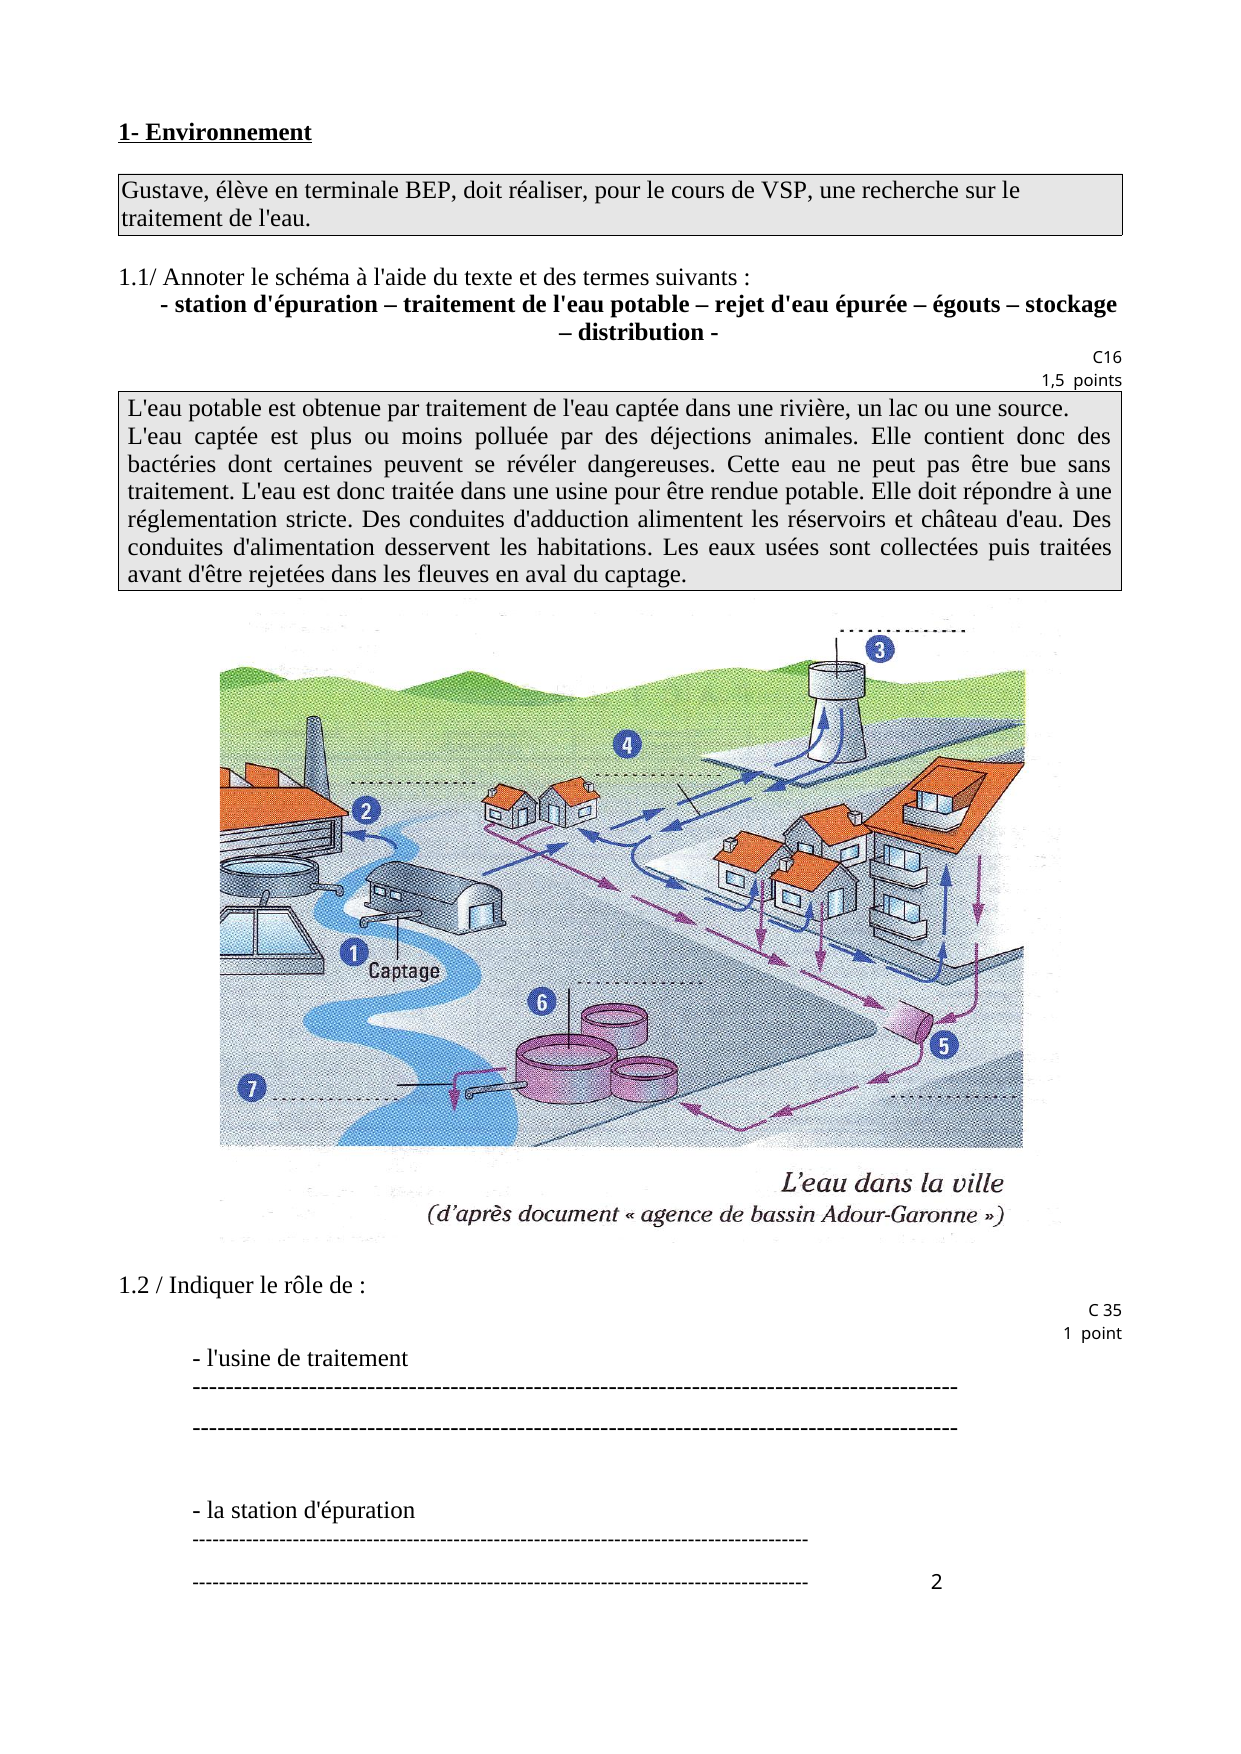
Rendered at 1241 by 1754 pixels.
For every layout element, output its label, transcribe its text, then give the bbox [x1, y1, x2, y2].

text C 35 [118, 1299, 1122, 1321]
text -------------------------------------------------------------------------------------------- 2 [118, 1567, 1122, 1595]
text Gustave, élève en terminale BEP, doit réaliser, pour le cours de VSP, une recherche sur le traitement de l'eau. [119, 175, 1122, 235]
text - l'usine de traitement [118, 1344, 1122, 1372]
text L'eau captée est plus ou moins polluée par des déjections animales. Elle contient donc des bactéries dont certaines peuvent se révéler dangereuses. Cette eau ne peut pas être bue sans traitement. L'eau est donc traitée dans une usine pour être rendue potable. Elle doit répondre à une réglementation stricte. Des conduites d'adduction alimentent les réservoirs et château d'eau. Des conduites d'alimentation desservent les habitations. Les eaux usées sont collectées puis traitées avant d'être rejetées dans les fleuves en aval du captage. [119, 419, 1121, 590]
text - la station d'épuration [118, 1497, 1122, 1524]
text 1 point [118, 1321, 1122, 1344]
text -------------------------------------------------------------------------------------------- [118, 1372, 1122, 1399]
text 1.2 / Indiquer le rôle de : [118, 1271, 1122, 1299]
text 1- Environnement [118, 118, 1122, 146]
text C16 [118, 346, 1122, 368]
picture [219, 598, 1061, 1243]
text -------------------------------------------------------------------------------------------- [118, 1524, 1122, 1553]
list - station d'épuration – traitement de l'eau potable – rejet d'eau épurée – égouts – stockage – distribution - [118, 290, 1122, 346]
text -------------------------------------------------------------------------------------------- [118, 1413, 1122, 1441]
text L'eau potable est obtenue par traitement de l'eau captée dans une rivière, un lac ou une source. [119, 392, 1121, 419]
text 1.1/ Annoter le schéma à l'aide du texte et des termes suivants : [118, 263, 1122, 290]
text 1,5 points [118, 368, 1122, 391]
